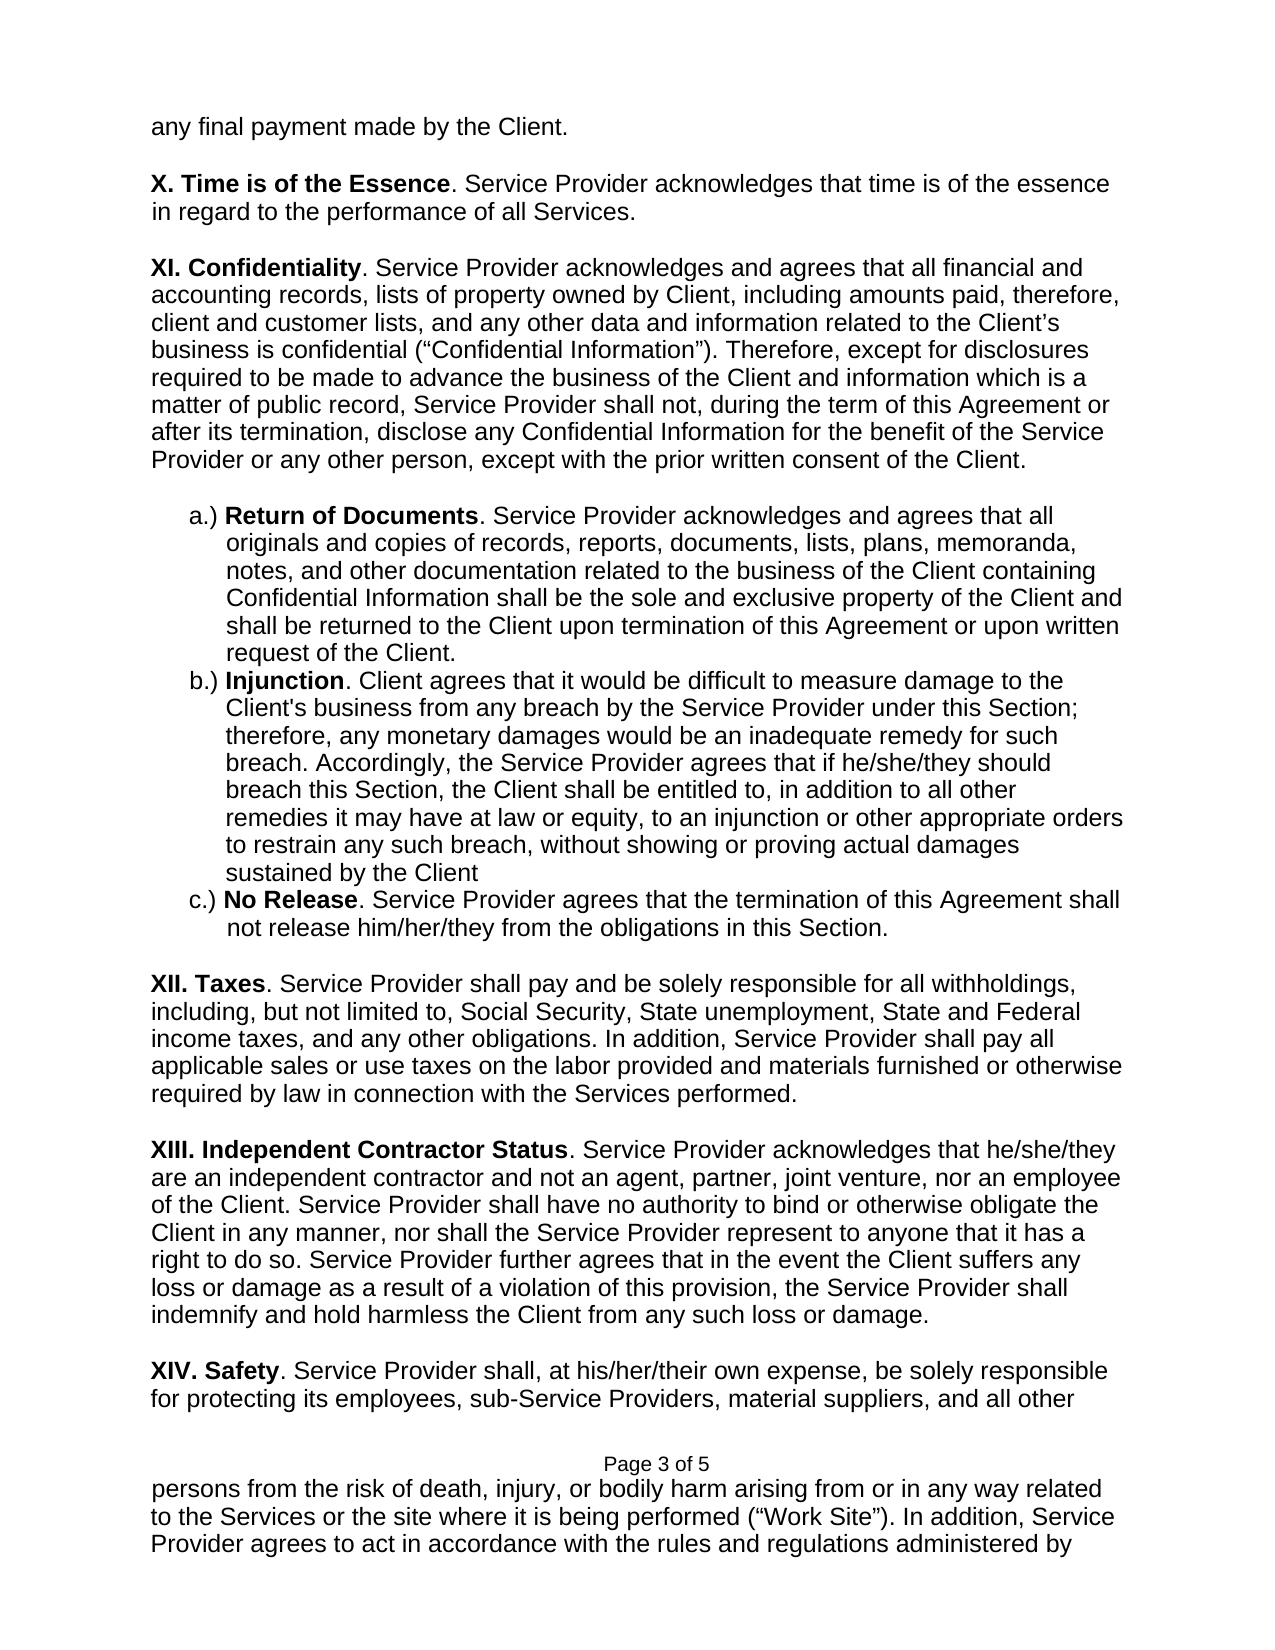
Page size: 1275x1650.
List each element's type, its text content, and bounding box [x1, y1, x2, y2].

text any final payment made by the Client. [151, 113, 1127, 141]
text XIV. Safety. Service Provider shall, at his/her/their own expense, be solely responsible for protecting its employees, sub-Service Providers, material suppliers, and all other [150, 1358, 1116, 1413]
text c.) No Release. Service Provider agrees that the termination of this Agreement shall not release him/her/they from the obligations in this Section. [188, 887, 1130, 941]
text X. Time is of the Essence. Service Provider acknowledges that time is of the essence in regard to the performance of all Services. [150, 171, 1117, 225]
text Page 3 of 5 [150, 1452, 1163, 1476]
text XI. Confidentiality. Service Provider acknowledges and agrees that all financial and accounting records, lists of property owned by Client, including amounts paid, therefore, client and customer lists, and any other data and information related to the Client’s business is confidential (“Confidential Information”). Therefore, except for disclosures required to be made to advance the business of the Client and information which is a matter of public record, Service Provider shall not, during the term of this Agreement or after its termination, disclose any Confidential Information for the benefit of the Service Provider or any other person, except with the prior written consent of the Client. [150, 254, 1127, 473]
text a.) Return of Documents. Service Provider acknowledges and agrees that all originals and copies of records, reports, documents, lists, plans, memoranda, notes, and other documentation related to the business of the Client containing Confidential Information shall be the sole and exclusive property of the Client and shall be returned to the Client upon termination of this Agreement or upon written request of the Client. [188, 502, 1131, 667]
text XIII. Independent Contractor Status. Service Provider acknowledges that he/she/they are an independent contractor and not an agent, partner, joint venture, nor an employee of the Client. Service Provider shall have no authority to bind or otherwise obligate the Client in any manner, nor shall the Service Provider represent to anyone that it has a right to do so. Service Provider further agrees that in the event the Client suffers any loss or damage as a result of a violation of this provision, the Service Provider shall indemnify and hold harmless the Client from any such loss or damage. [150, 1137, 1129, 1329]
text XII. Taxes. Service Provider shall pay and be solely responsible for all withholdings, including, but not limited to, Social Security, State unemployment, State and Federal income taxes, and any other obligations. In addition, Service Provider shall pay all applicable sales or use taxes on the labor provided and materials furnished or otherwise required by law in connection with the Services performed. [150, 971, 1130, 1107]
text persons from the risk of death, injury, or bodily harm arising from or in any way related to the Services or the site where it is being performed (“Work Site”). In addition, Service Provider agrees to act in accordance with the rules and regulations administered by [150, 1476, 1123, 1558]
text b.) Injunction. Client agrees that it would be difficult to measure damage to the Client's business from any breach by the Service Provider under this Section; therefore, any monetary damages would be an inadequate remedy for such breach. Accordingly, the Service Provider agrees that if he/she/they should breach this Section, the Client shall be entitled to, in addition to all other remedies it may have at law or equity, to an injunction or other appropriate orders to restrain any such breach, without showing or proving actual damages sustained by the Client [189, 667, 1131, 886]
